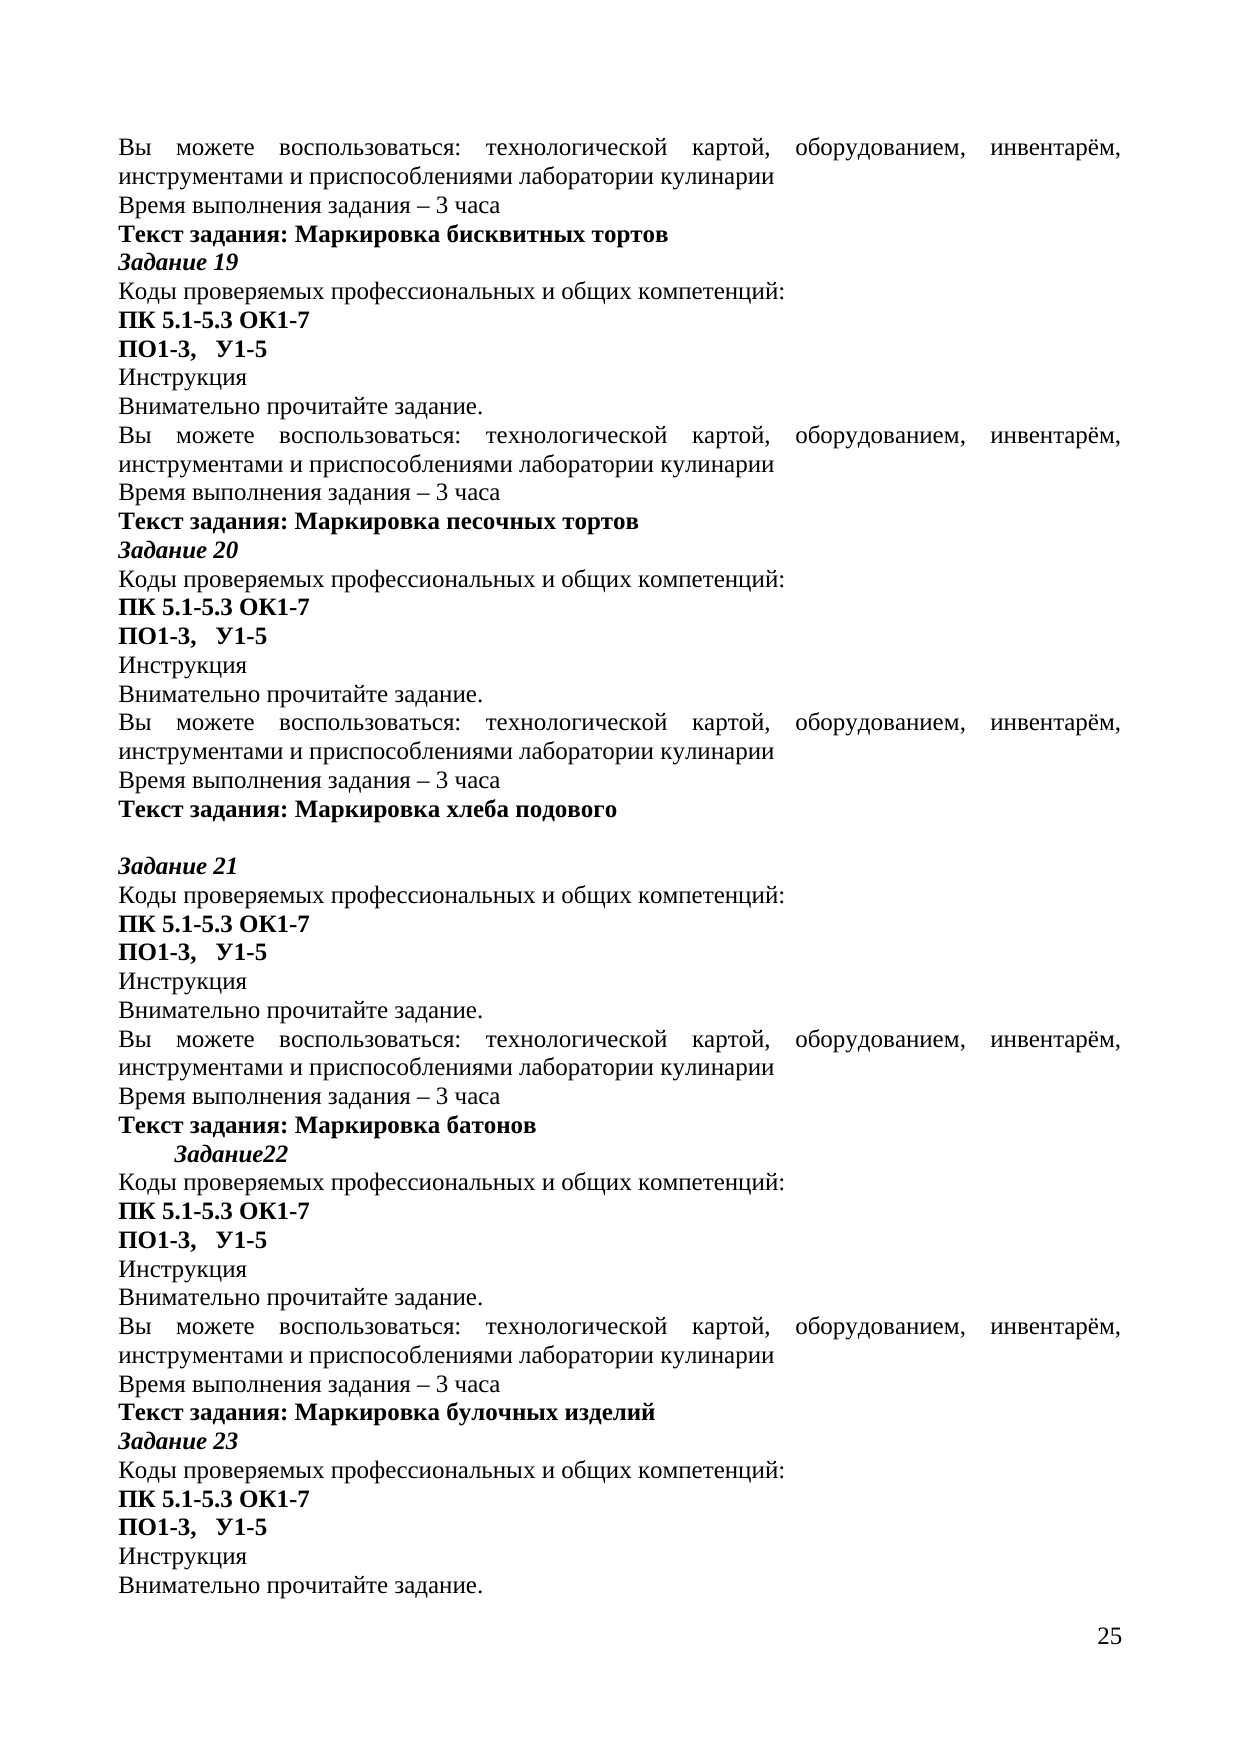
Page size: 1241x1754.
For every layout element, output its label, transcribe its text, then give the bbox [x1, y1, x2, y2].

text Вы можете воспользоваться: технологической картой, оборудованием, инвентарём, инструментами и приспособлениями лаборатории кулинарии [118, 707, 1122, 765]
text Текст задания: Маркировка бисквитных тортов [118, 219, 1122, 247]
text Инструкция [118, 1541, 1122, 1570]
text Время выполнения задания – 3 часа [118, 1081, 1122, 1110]
text Инструкция [118, 966, 1122, 995]
text ПК 5.1-5.3 ОК1-7 [118, 909, 1122, 937]
text Задание22 [118, 1139, 1122, 1167]
text Коды проверяемых профессиональных и общих компетенций: [118, 880, 1122, 909]
text Задание 20 [118, 535, 1122, 564]
text Внимательно прочитайте задание. [118, 679, 1122, 707]
text Внимательно прочитайте задание. [118, 1570, 1122, 1599]
text Инструкция [118, 362, 1122, 391]
text Инструкция [118, 1254, 1122, 1282]
text Текст задания: Маркировка песочных тортов [118, 506, 1122, 535]
text Время выполнения задания – 3 часа [118, 765, 1122, 794]
text ПК 5.1-5.3 ОК1-7 [118, 592, 1122, 621]
text Задание 23 [118, 1426, 1122, 1455]
text ПК 5.1-5.3 ОК1-7 [118, 305, 1122, 334]
text Задание 21 [118, 851, 1122, 880]
text Вы можете воспользоваться: технологической картой, оборудованием, инвентарём, инструментами и приспособлениями лаборатории кулинарии [118, 132, 1122, 190]
text ПО1-3, У1-5 [118, 1225, 1122, 1254]
text ПК 5.1-5.3 ОК1-7 [118, 1196, 1122, 1225]
text Задание 19 [118, 247, 1122, 276]
text Коды проверяемых профессиональных и общих компетенций: [118, 1167, 1122, 1196]
text Время выполнения задания – 3 часа [118, 1369, 1122, 1397]
text ПО1-3, У1-5 [118, 937, 1122, 966]
text Внимательно прочитайте задание. [118, 995, 1122, 1024]
text Время выполнения задания – 3 часа [118, 477, 1122, 506]
text Коды проверяемых профессиональных и общих компетенций: [118, 564, 1122, 592]
text ПО1-3, У1-5 [118, 334, 1122, 362]
text Текст задания: Маркировка батонов [118, 1110, 1122, 1139]
text Текст задания: Маркировка хлеба подового [118, 794, 1122, 822]
text Внимательно прочитайте задание. [118, 1282, 1122, 1311]
text ПО1-3, У1-5 [118, 1512, 1122, 1541]
text Коды проверяемых профессиональных и общих компетенций: [118, 276, 1122, 305]
text Внимательно прочитайте задание. [118, 391, 1122, 420]
text Текст задания: Маркировка булочных изделий [118, 1397, 1122, 1426]
text Вы можете воспользоваться: технологической картой, оборудованием, инвентарём, инструментами и приспособлениями лаборатории кулинарии [118, 1311, 1122, 1369]
text Время выполнения задания – 3 часа [118, 190, 1122, 219]
text Коды проверяемых профессиональных и общих компетенций: [118, 1455, 1122, 1484]
text ПО1-3, У1-5 [118, 621, 1122, 650]
text Вы можете воспользоваться: технологической картой, оборудованием, инвентарём, инструментами и приспособлениями лаборатории кулинарии [118, 420, 1122, 477]
text ПК 5.1-5.3 ОК1-7 [118, 1484, 1122, 1512]
text Инструкция [118, 650, 1122, 679]
text Вы можете воспользоваться: технологической картой, оборудованием, инвентарём, инструментами и приспособлениями лаборатории кулинарии [118, 1024, 1122, 1081]
